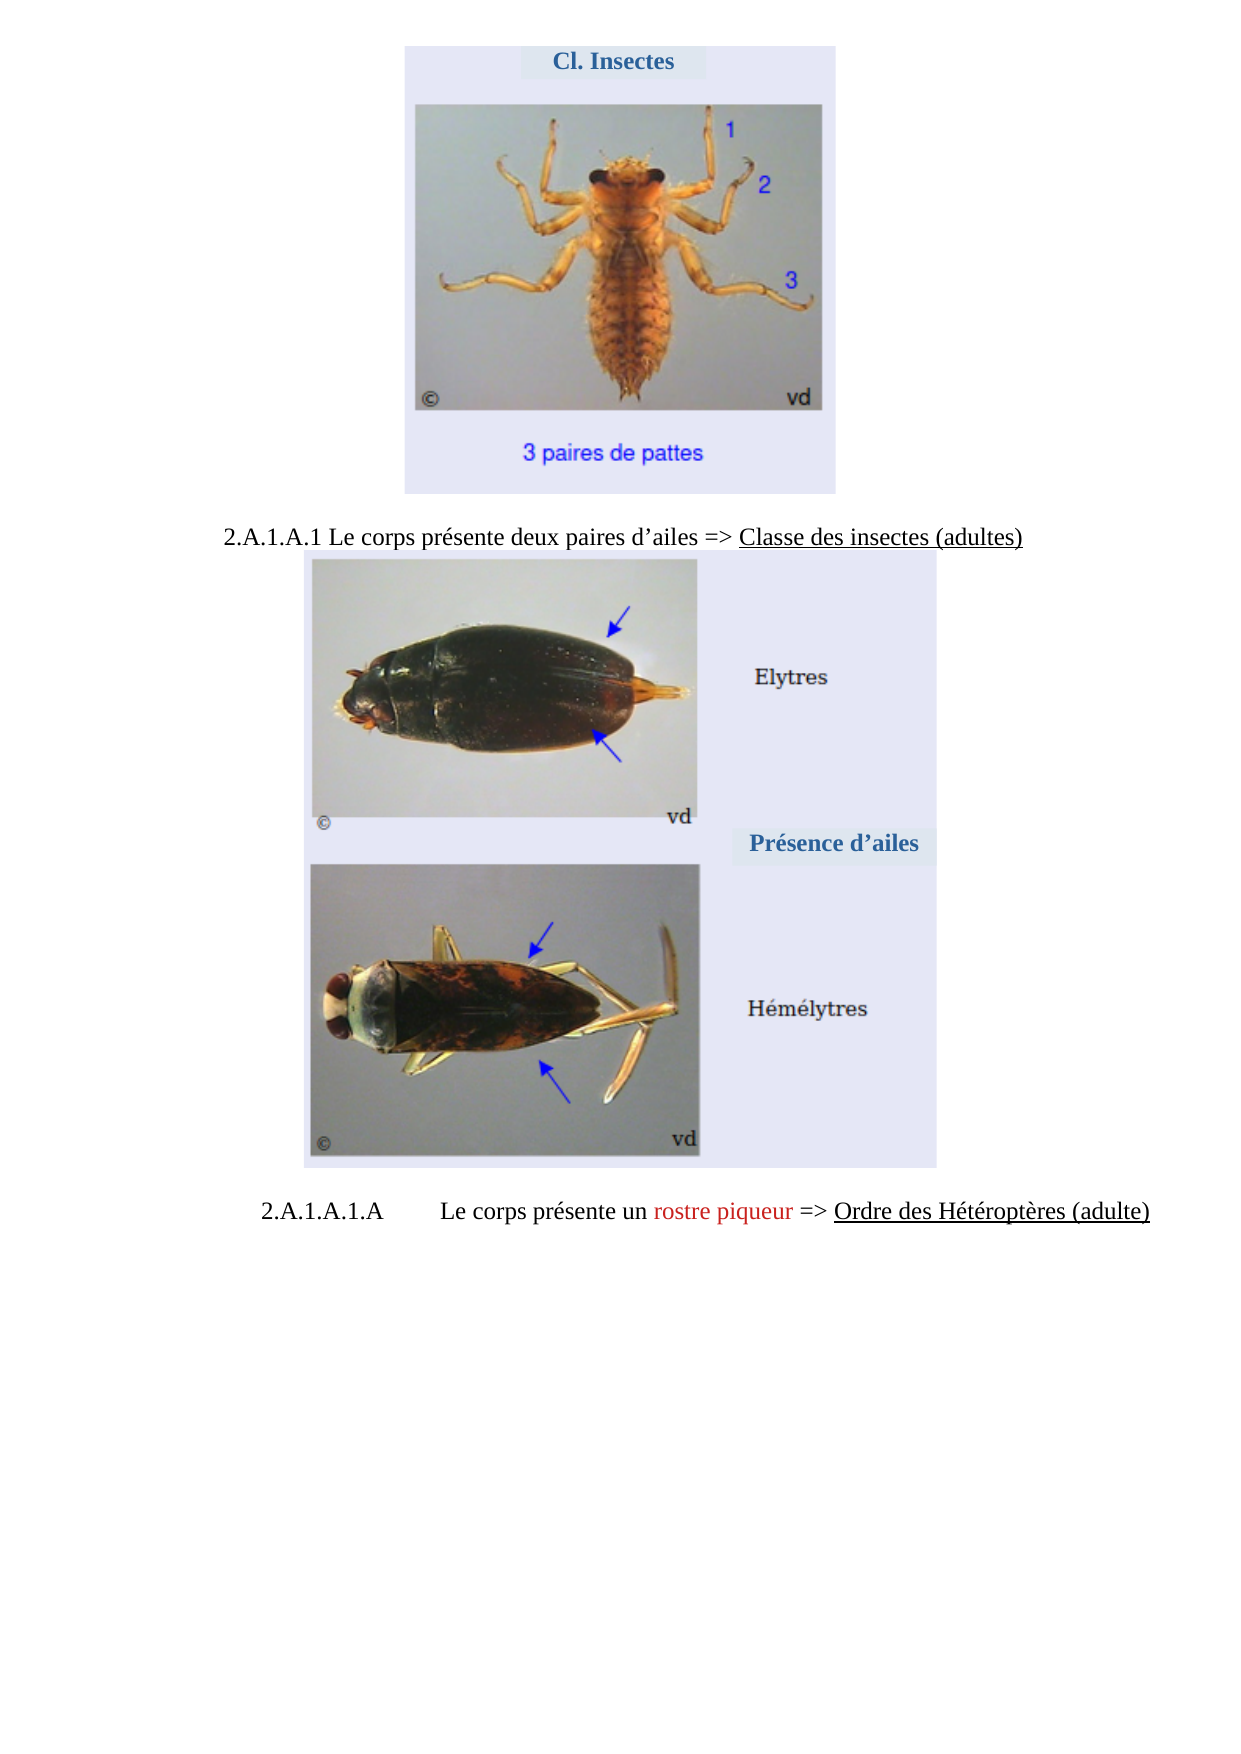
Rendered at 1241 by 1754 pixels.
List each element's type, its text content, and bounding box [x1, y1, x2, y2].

list Le corps présente un rostre piqueur => Ordre des Hétéroptères (adulte) [254, 1196, 1211, 1225]
picture [303, 550, 937, 1168]
picture [404, 46, 836, 494]
list Le corps présente deux paires d’ailes => Classe des insectes (adultes) [217, 522, 1211, 551]
